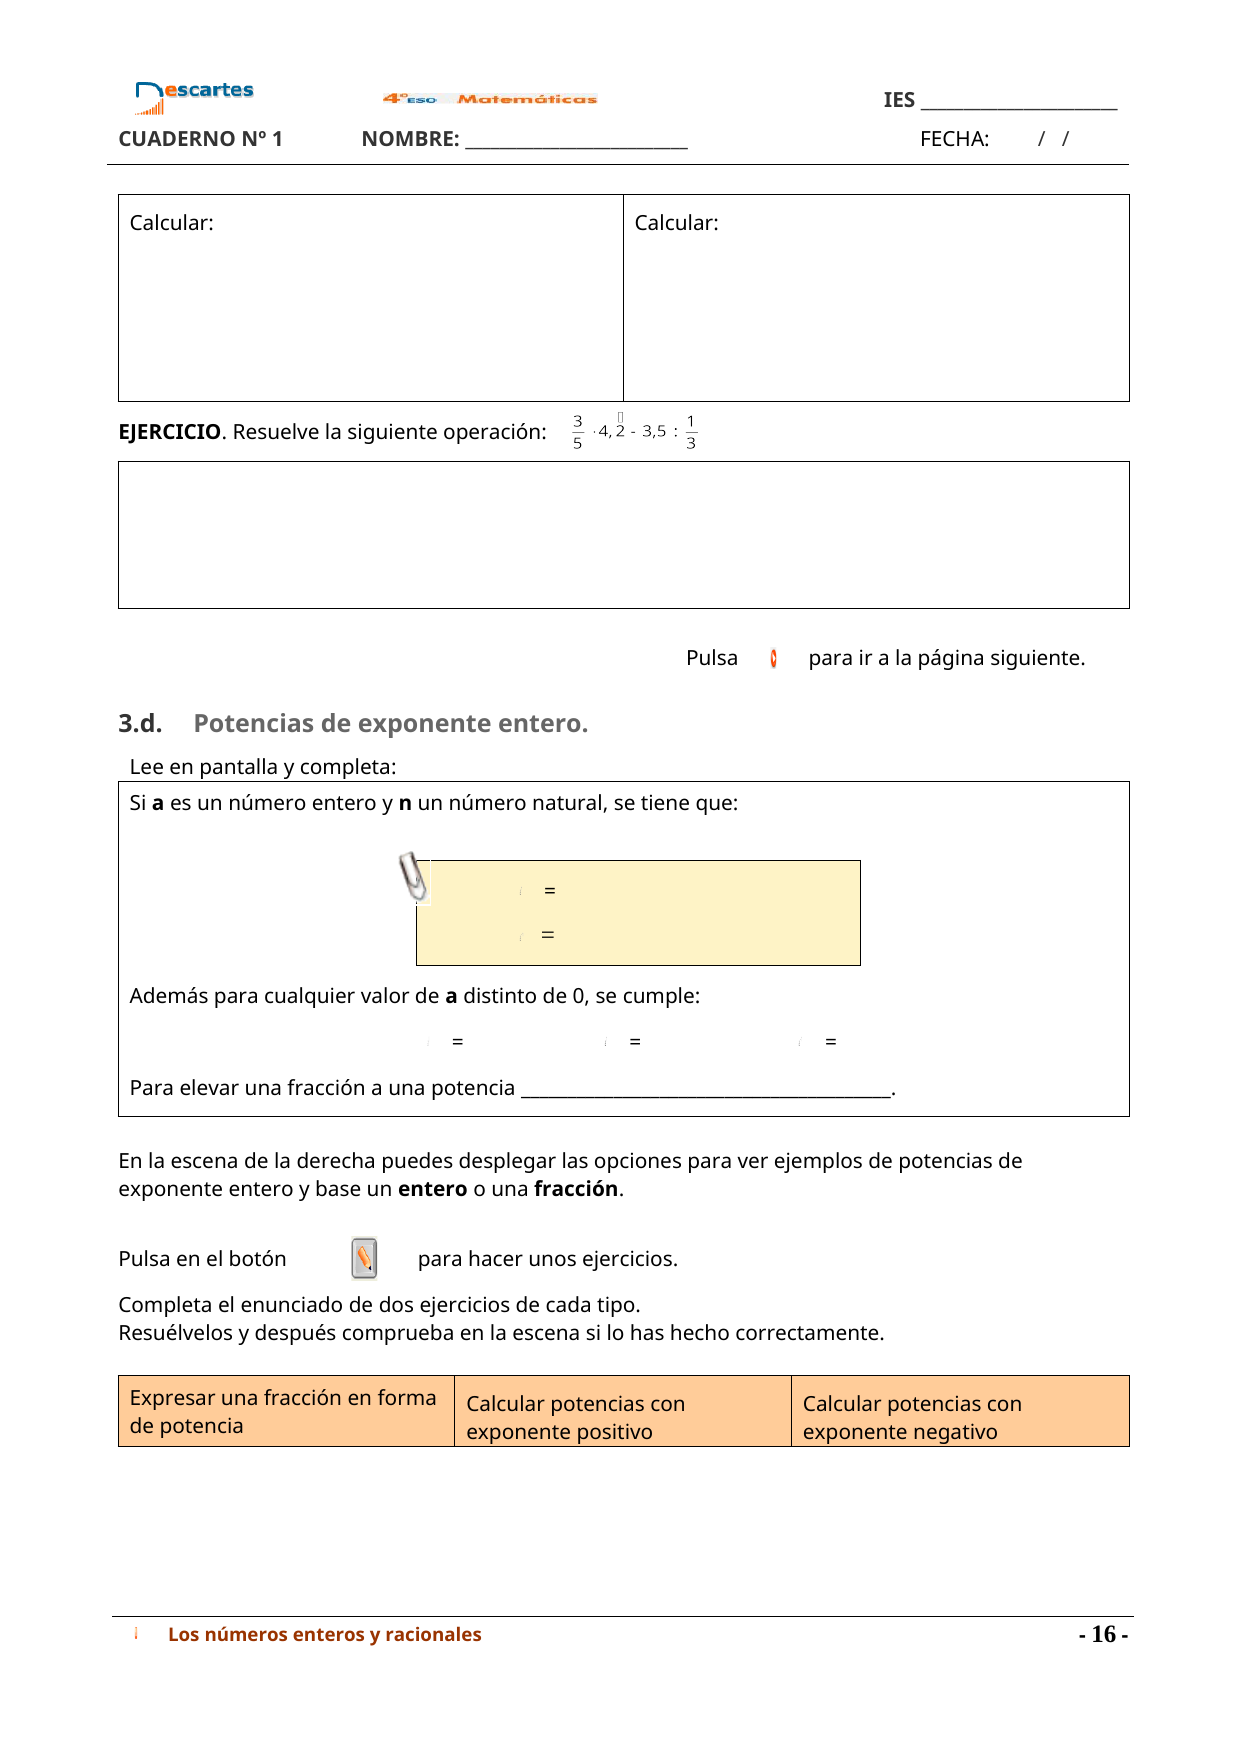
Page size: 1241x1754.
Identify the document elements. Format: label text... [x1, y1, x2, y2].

table_header Pulsa [672, 638, 746, 677]
table_header Lee en pantalla y completa: [118, 753, 1129, 781]
table_header Expresar una fracción en forma de potencia [119, 1376, 454, 1446]
table_header [387, 831, 860, 906]
table_cell Calcular: [119, 195, 623, 401]
table_header Pulsa en el botón [107, 1228, 323, 1290]
picture [383, 93, 598, 105]
table_cell Además para cualquier valor de a distinto de 0, se cumple: = = = Para elevar una fracción a una potencia ________________________________________. [119, 966, 1129, 1116]
table_header para ir a la página siguiente. [801, 638, 1121, 677]
table_header [111, 638, 672, 677]
picture [351, 1236, 378, 1281]
picture [134, 82, 257, 115]
table_cell = = [417, 861, 860, 965]
table_cell Completa el enunciado de dos ejercicios de cada tipo. Resuélvelos y después comprueba en la escena si lo has hecho correctamente. [107, 1290, 1129, 1347]
table_header [324, 1228, 406, 1290]
table_cell [387, 860, 416, 965]
table_header [746, 638, 801, 677]
table_cell Calcular: [624, 195, 1129, 401]
table_cell Si a es un número entero y n un número natural, se tiene que: [119, 782, 1129, 966]
picture [770, 647, 777, 669]
table_header [119, 462, 1129, 608]
list Potencias de exponente entero. [118, 706, 1122, 740]
picture [134, 1626, 138, 1639]
table_header para hacer unos ejercicios. [406, 1228, 1129, 1290]
table_header Calcular potencias con exponente positivo [455, 1376, 791, 1446]
text En la escena de la derecha puedes desplegar las opciones para ver ejemplos de potencias de exponente entero y base un entero o una fracción. [118, 1146, 1122, 1203]
picture [397, 851, 430, 905]
text EJERCICIO. Resuelve la siguiente operación: [118, 402, 1122, 461]
table_header Calcular potencias con exponente negativo [792, 1376, 1129, 1446]
